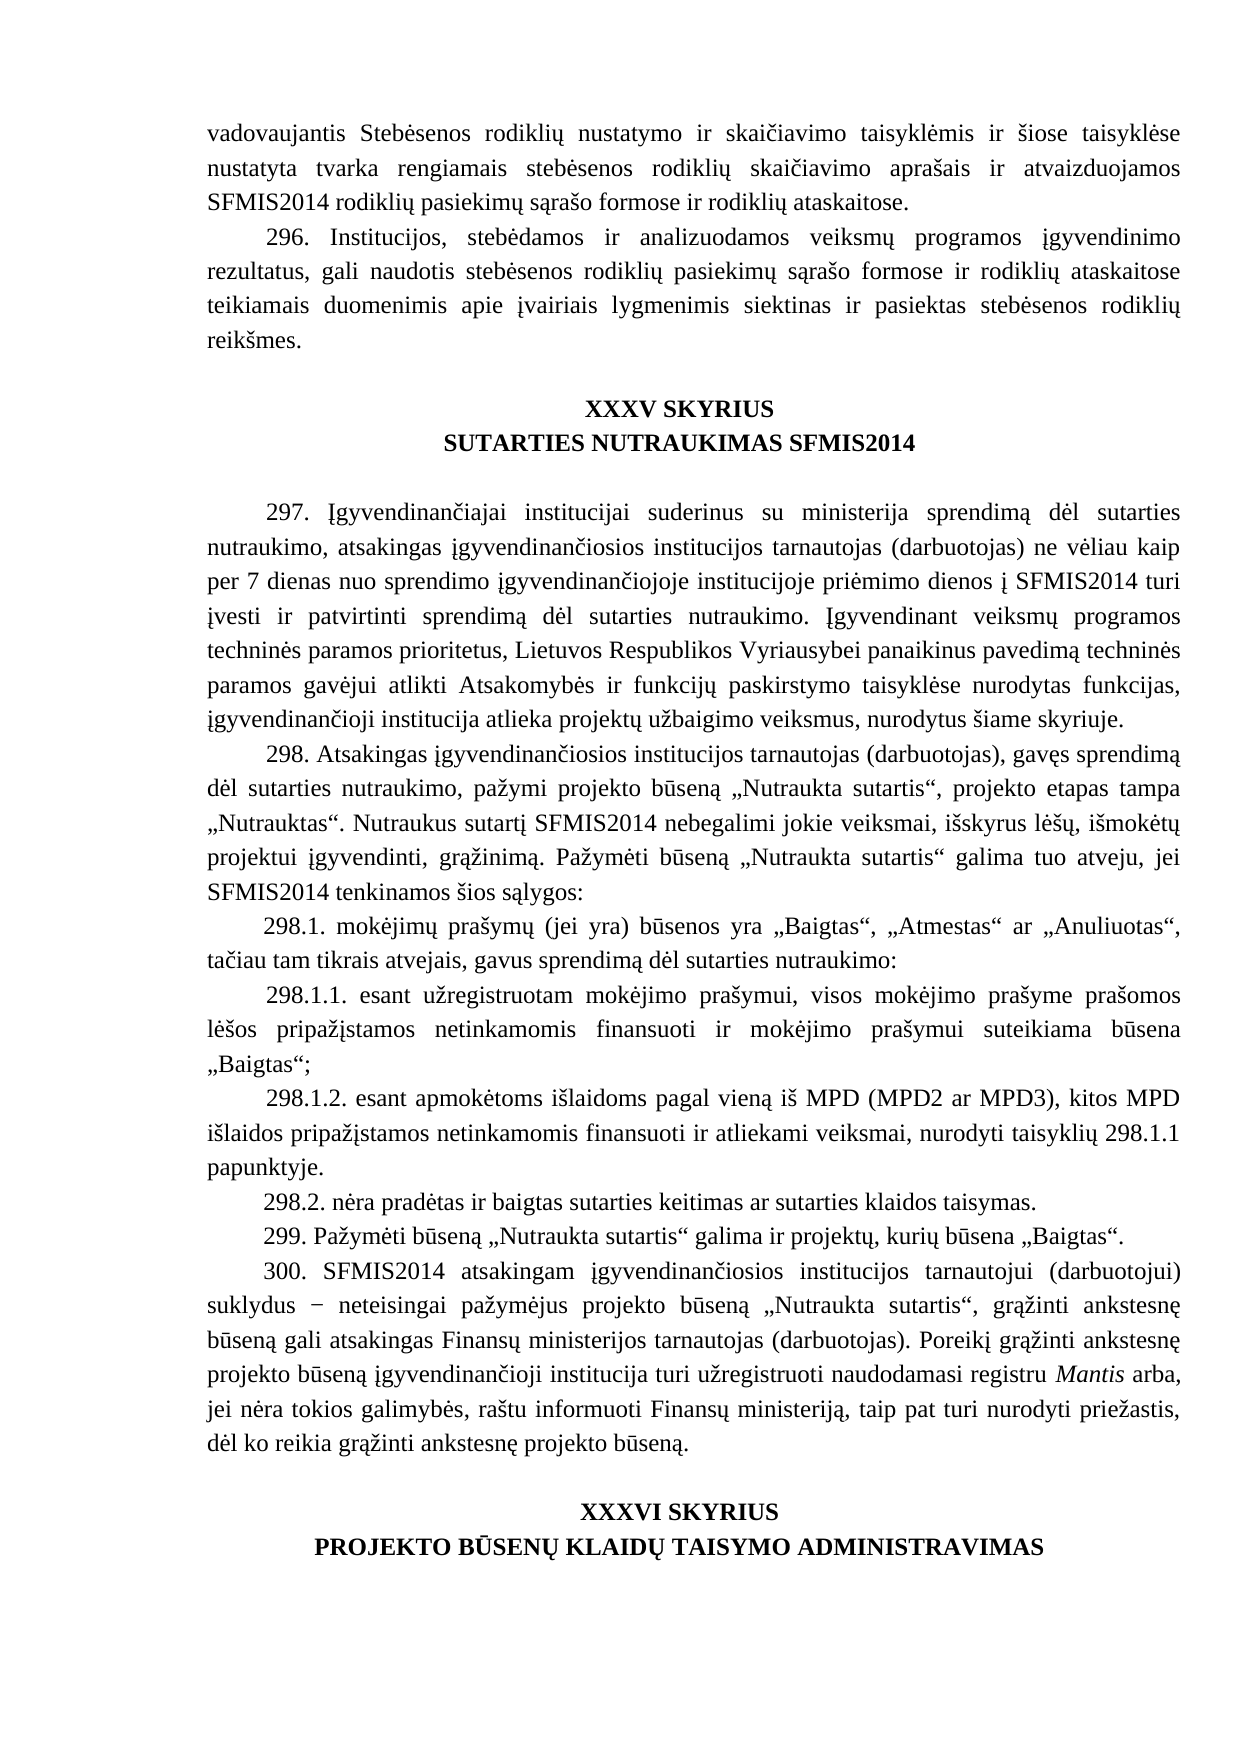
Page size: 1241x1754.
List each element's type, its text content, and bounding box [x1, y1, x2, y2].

text 296. Institucijos, stebėdamos ir analizuodamos veiksmų programos įgyvendinimo rezultatus, gali naudotis stebėsenos rodiklių pasiekimų sąrašo formose ir rodiklių ataskaitose teikiamais duomenimis apie įvairiais lygmenimis siektinas ir pasiektas stebėsenos rodiklių reikšmes. [207, 222, 1181, 354]
text 298.1.1. esant užregistruotam mokėjimo prašymui, visos mokėjimo prašyme prašomos lėšos pripažįstamos netinkamomis finansuoti ir mokėjimo prašymui suteikiama būsena „Baigtas“; [207, 980, 1181, 1078]
text 298.1. mokėjimų prašymų (jei yra) būsenos yra „Baigtas“, „Atmestas“ ar „Anuliuotas“, tačiau tam tikrais atvejais, gavus sprendimą dėl sutarties nutraukimo: [207, 911, 1181, 974]
text SUTARTIES NUTRAUKIMAS SFMIS2014 [177, 428, 1181, 457]
text 297. Įgyvendinančiajai institucijai suderinus su ministerija sprendimą dėl sutarties nutraukimo, atsakingas įgyvendinančiosios institucijos tarnautojas (darbuotojas) ne vėliau kaip per 7 dienas nuo sprendimo įgyvendinančiojoje institucijoje priėmimo dienos į SFMIS2014 turi įvesti ir patvirtinti sprendimą dėl sutarties nutraukimo. Įgyvendinant veiksmų programos techninės paramos prioritetus, Lietuvos Respublikos Vyriausybei panaikinus pavedimą techninės paramos gavėjui atlikti Atsakomybės ir funkcijų paskirstymo taisyklėse nurodytas funkcijas, įgyvendinančioji institucija atlieka projektų užbaigimo veiksmus, nurodytus šiame skyriuje. [207, 497, 1181, 733]
text 300. SFMIS2014 atsakingam įgyvendinančiosios institucijos tarnautojui (darbuotojui) suklydus − neteisingai pažymėjus projekto būseną „Nutraukta sutartis“, grąžinti ankstesnę būseną gali atsakingas Finansų ministerijos tarnautojas (darbuotojas). Poreikį grąžinti ankstesnę projekto būseną įgyvendinančioji institucija turi užregistruoti naudodamasi registru Mantis arba, jei nėra tokios galimybės, raštu informuoti Finansų ministeriją, taip pat turi nurodyti priežastis, dėl ko reikia grąžinti ankstesnę projekto būseną. [207, 1256, 1181, 1457]
text XXXV SKYRIUS [177, 394, 1181, 423]
text 298. Atsakingas įgyvendinančiosios institucijos tarnautojas (darbuotojas), gavęs sprendimą dėl sutarties nutraukimo, pažymi projekto būseną „Nutraukta sutartis“, projekto etapas tampa „Nutrauktas“. Nutraukus sutartį SFMIS2014 nebegalimi jokie veiksmai, išskyrus lėšų, išmokėtų projektui įgyvendinti, grąžinimą. Pažymėti būseną „Nutraukta sutartis“ galima tuo atveju, jei SFMIS2014 tenkinamos šios sąlygos: [207, 739, 1181, 905]
text XXXVI SKYRIUS [177, 1497, 1181, 1526]
text 299. Pažymėti būseną „Nutraukta sutartis“ galima ir projektų, kurių būsena „Baigtas“. [207, 1221, 1181, 1250]
text vadovaujantis Stebėsenos rodiklių nustatymo ir skaičiavimo taisyklėmis ir šiose taisyklėse nustatyta tvarka rengiamais stebėsenos rodiklių skaičiavimo aprašais ir atvaizduojamos SFMIS2014 rodiklių pasiekimų sąrašo formose ir rodiklių ataskaitose. [207, 118, 1181, 216]
text 298.1.2. esant apmokėtoms išlaidoms pagal vieną iš MPD (MPD2 ar MPD3), kitos MPD išlaidos pripažįstamos netinkamomis finansuoti ir atliekami veiksmai, nurodyti taisyklių 298.1.1 papunktyje. [207, 1083, 1181, 1181]
text 298.2. nėra pradėtas ir baigtas sutarties keitimas ar sutarties klaidos taisymas. [207, 1187, 1181, 1216]
text PROJEKTO BŪSENŲ KLAIDŲ TAISYMO ADMINISTRAVIMAS [177, 1532, 1181, 1561]
